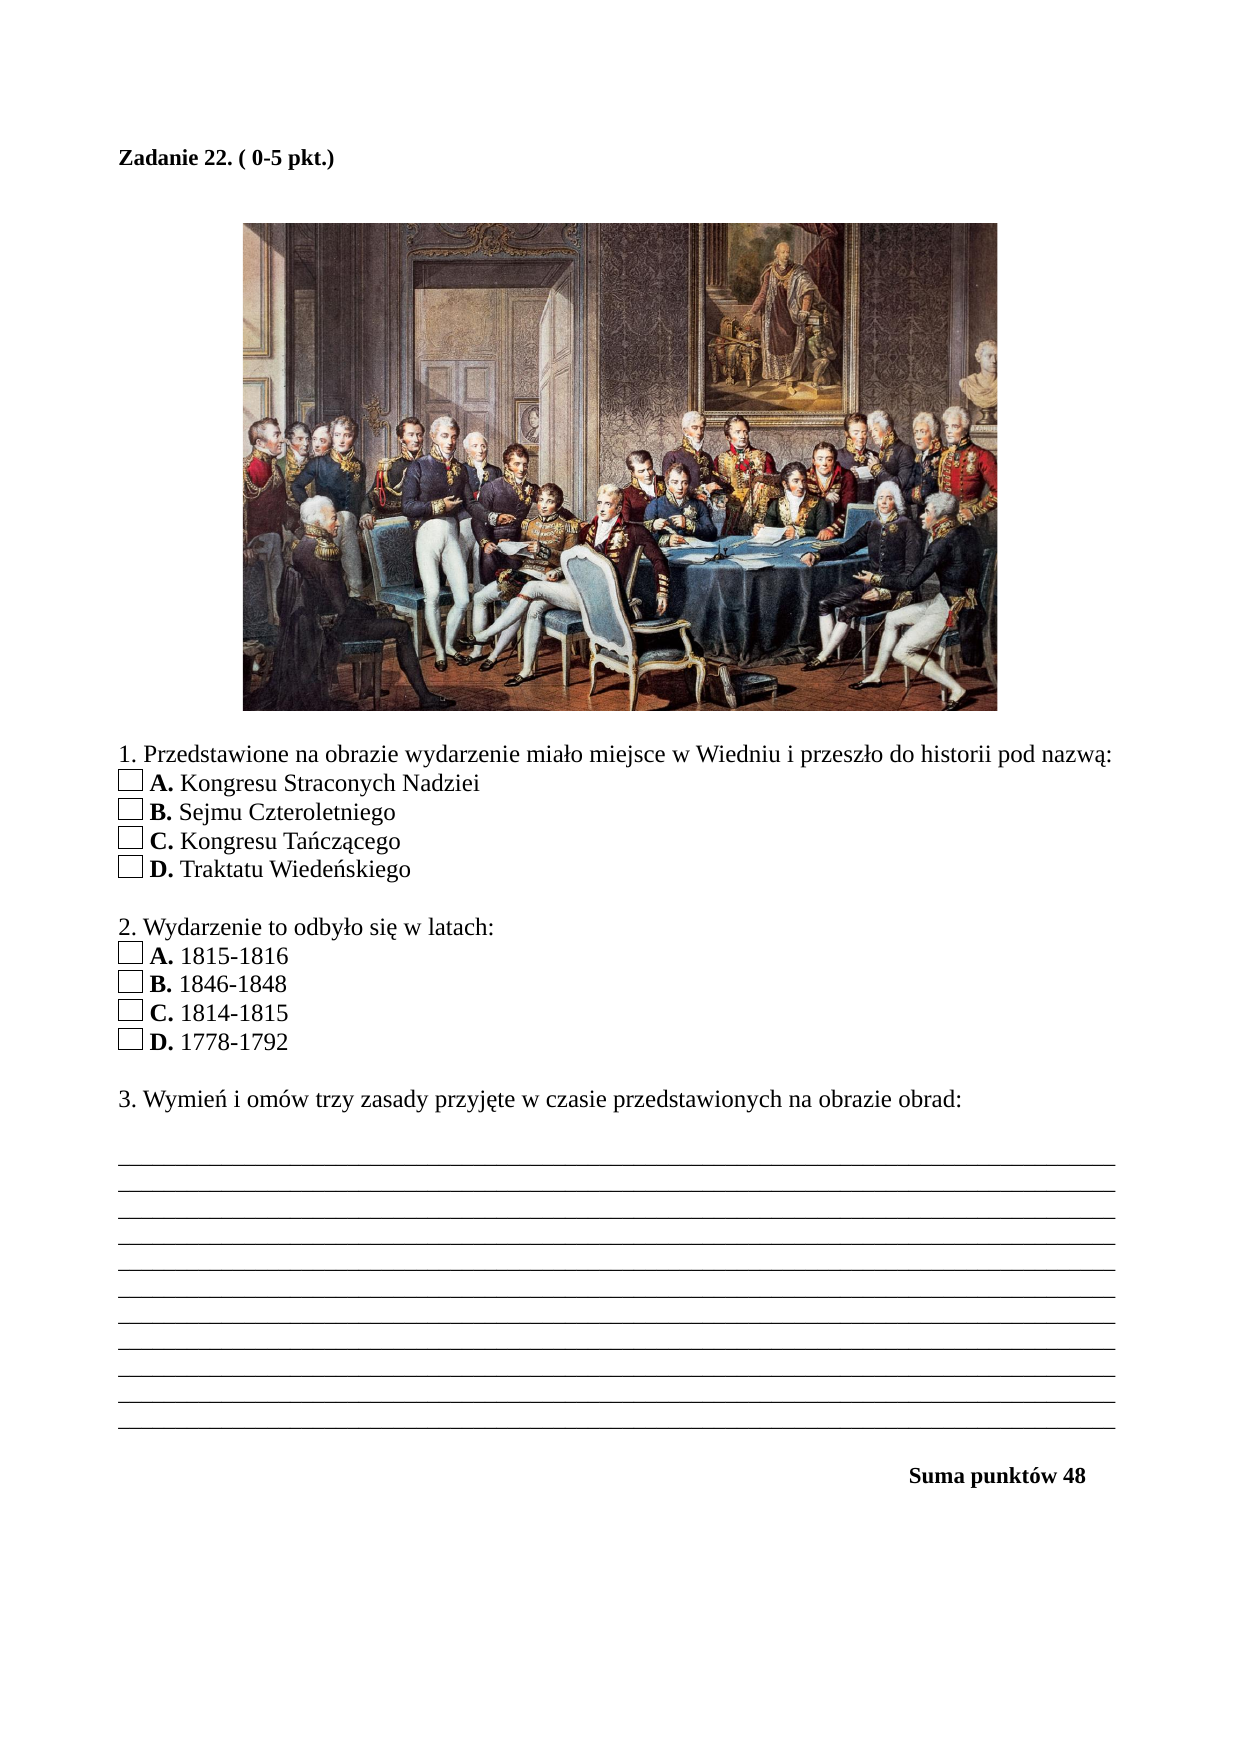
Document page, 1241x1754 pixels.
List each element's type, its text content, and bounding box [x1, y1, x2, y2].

text D. Traktatu Wiedeńskiego [118, 854, 1122, 883]
text C. Kongresu Tańczącego [118, 826, 1122, 854]
text A. 1815-1816 [118, 941, 1122, 969]
text B. 1846-1848 [118, 969, 1122, 998]
text A. Kongresu Straconych Nadziei [118, 768, 1122, 797]
text B. Sejmu Czteroletniego [118, 797, 1122, 826]
text Suma punktów 48 [118, 1462, 1122, 1488]
text _____________________________________________________________________________________________________________________________________________________________________________________________________________________________________________________________________________________________________________________________________________________________________________________________________________________________________________________________________________________________________________________________________________________________________________________________________________________________________________________________________________________________________________________________________________________________________________________________________________________________________________________________________________________________________________________________________________________________________________________________ [118, 1142, 1122, 1432]
text D. 1778-1792 [118, 1027, 1122, 1056]
text 1. Przedstawione na obrazie wydarzenie miało miejsce w Wiedniu i przeszło do historii pod nazwą: [118, 739, 1122, 768]
text 2. Wydarzenie to odbyło się w latach: [118, 912, 1122, 941]
picture [242, 223, 998, 711]
text C. 1814-1815 [118, 998, 1122, 1027]
text Zadanie 22. ( 0-5 pkt.) [118, 144, 1122, 171]
text 3. Wymień i omów trzy zasady przyjęte w czasie przedstawionych na obrazie obrad: [118, 1084, 1122, 1113]
